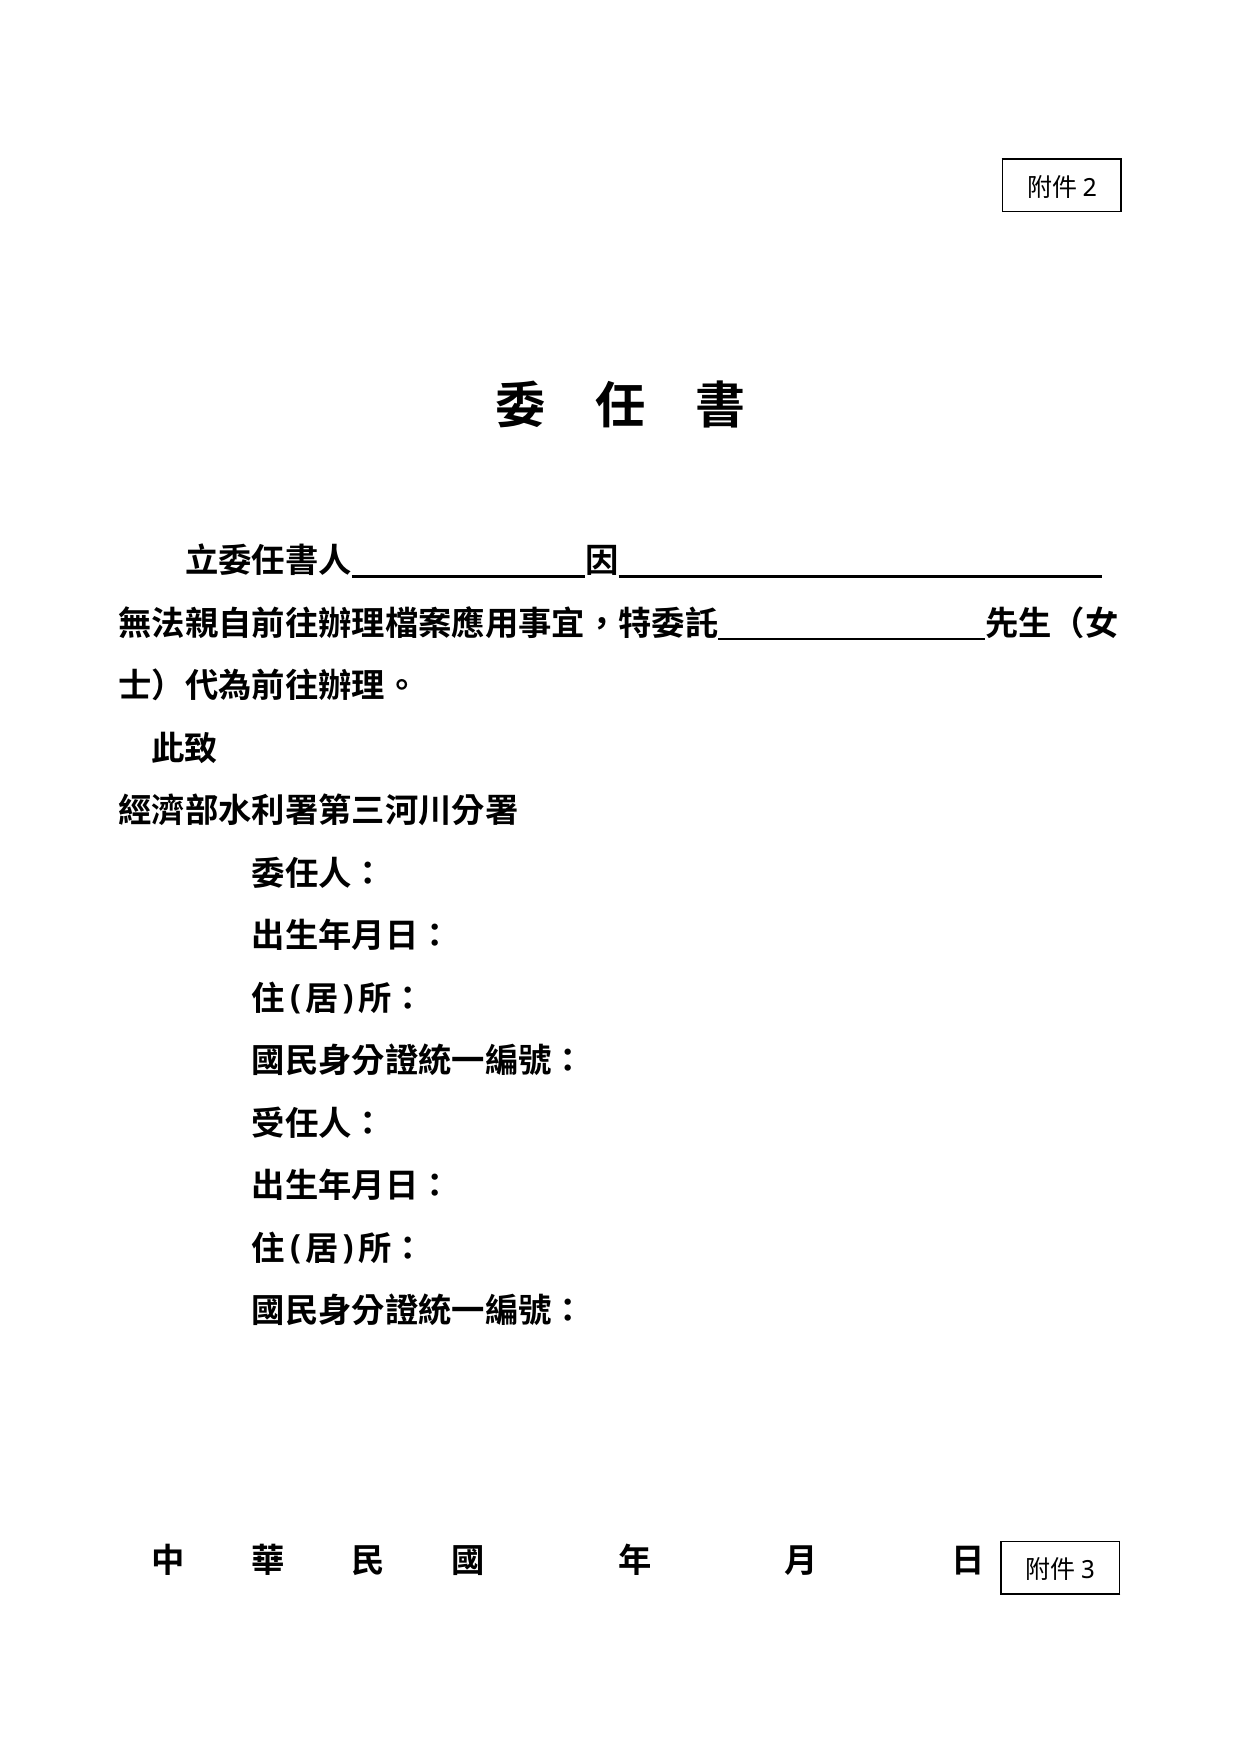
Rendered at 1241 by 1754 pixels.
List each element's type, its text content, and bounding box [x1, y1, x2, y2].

text 國民身分證統一編號： [118, 1017, 1122, 1079]
text 委任人： [118, 829, 1122, 892]
text 受任人： [118, 1079, 1122, 1142]
text 附件2 [1018, 167, 1105, 203]
text 住(居)所： [118, 954, 1122, 1017]
text 經濟部水利署第三河川分署 [118, 767, 1122, 829]
text 中 華 民 國 年 月 日 [118, 1517, 1122, 1579]
text 立委任書人 因 無法親自前往辦理檔案應用事宜，特委託 先生（女士）代為前往辦理。 [118, 517, 1122, 704]
text 國民身分證統一編號： [118, 1267, 1122, 1329]
text 出生年月日： [118, 892, 1122, 954]
text 委 任 書 [118, 329, 1122, 454]
text 住(居)所： [118, 1204, 1122, 1267]
text 出生年月日： [118, 1142, 1122, 1204]
text 附件3 [1017, 1550, 1104, 1586]
text 此致 [118, 704, 1122, 767]
